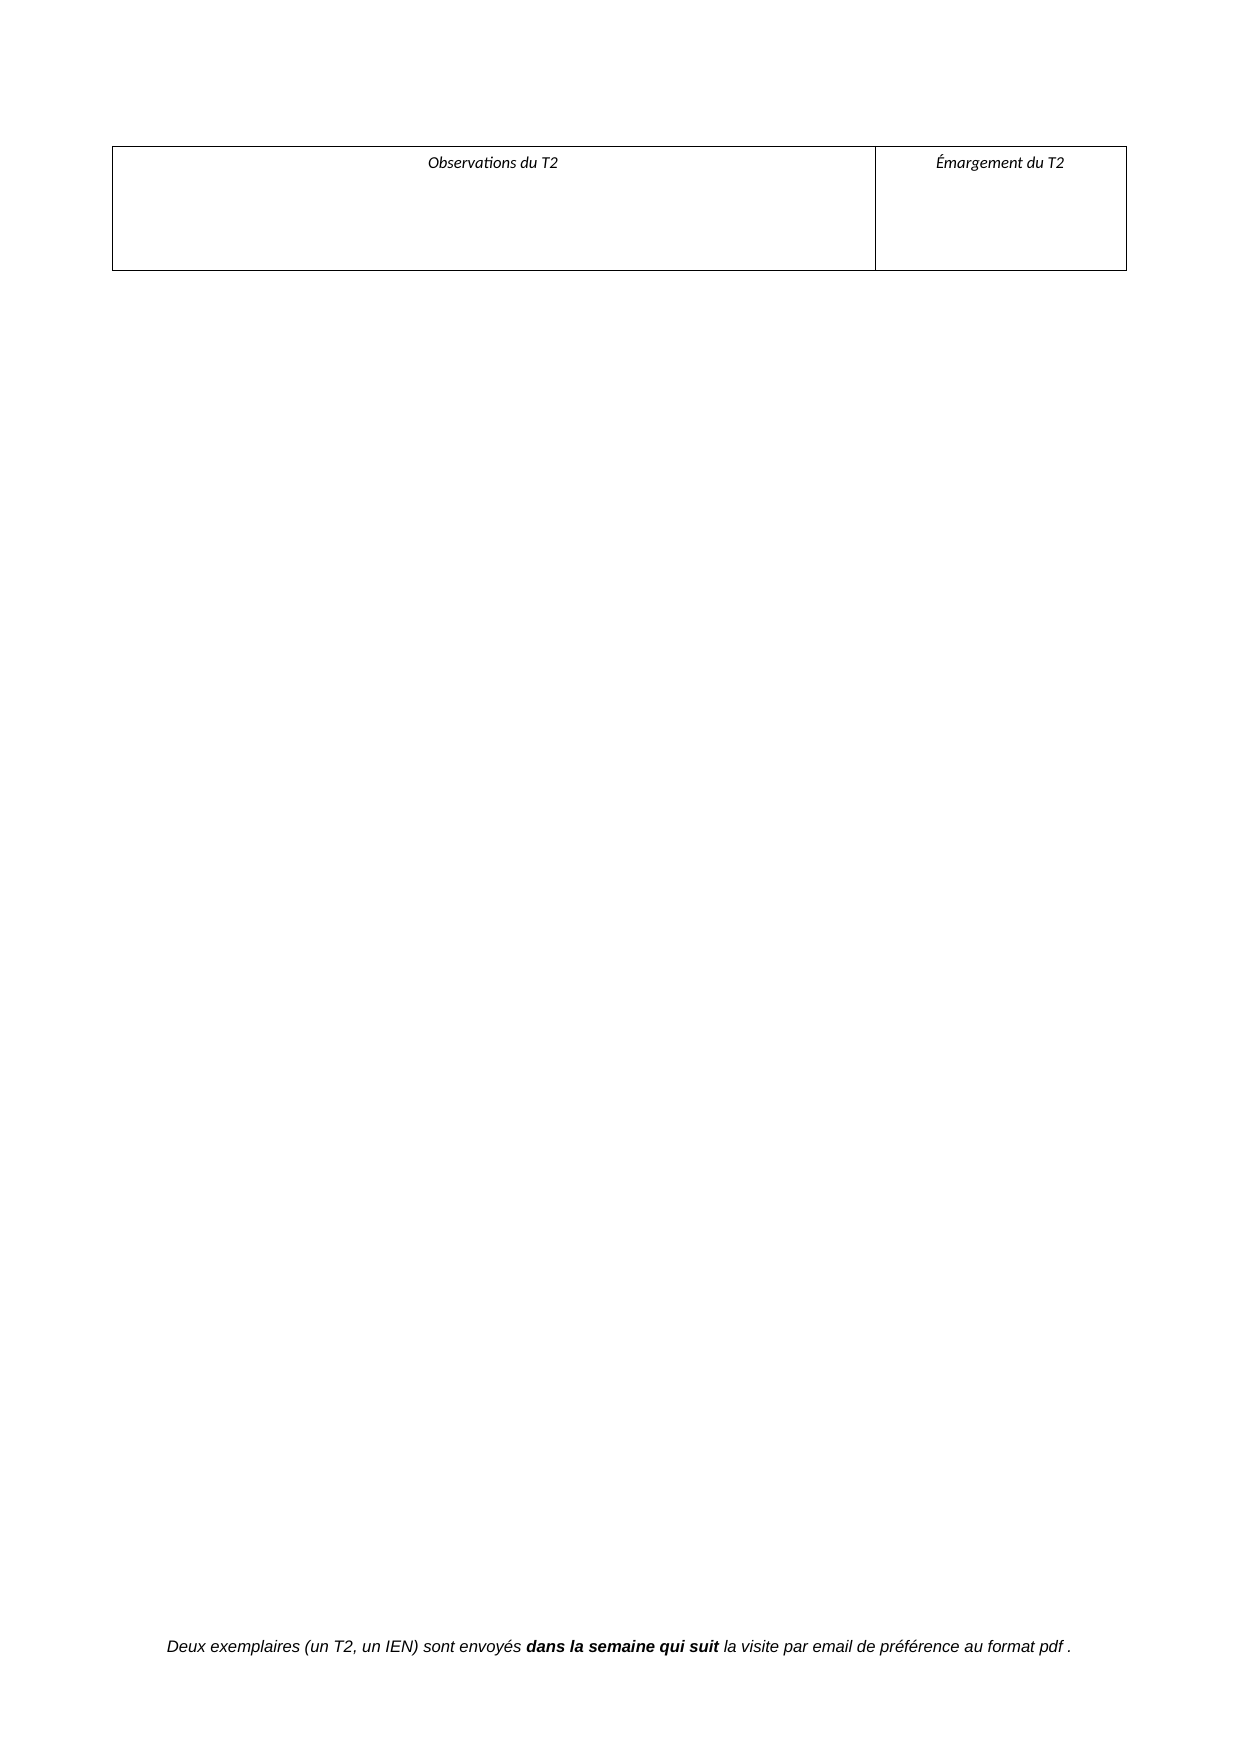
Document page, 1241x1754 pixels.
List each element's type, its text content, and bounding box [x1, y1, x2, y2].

table_header Émargement du T2 [876, 147, 1126, 270]
table_header Observations du T2 [113, 147, 875, 270]
